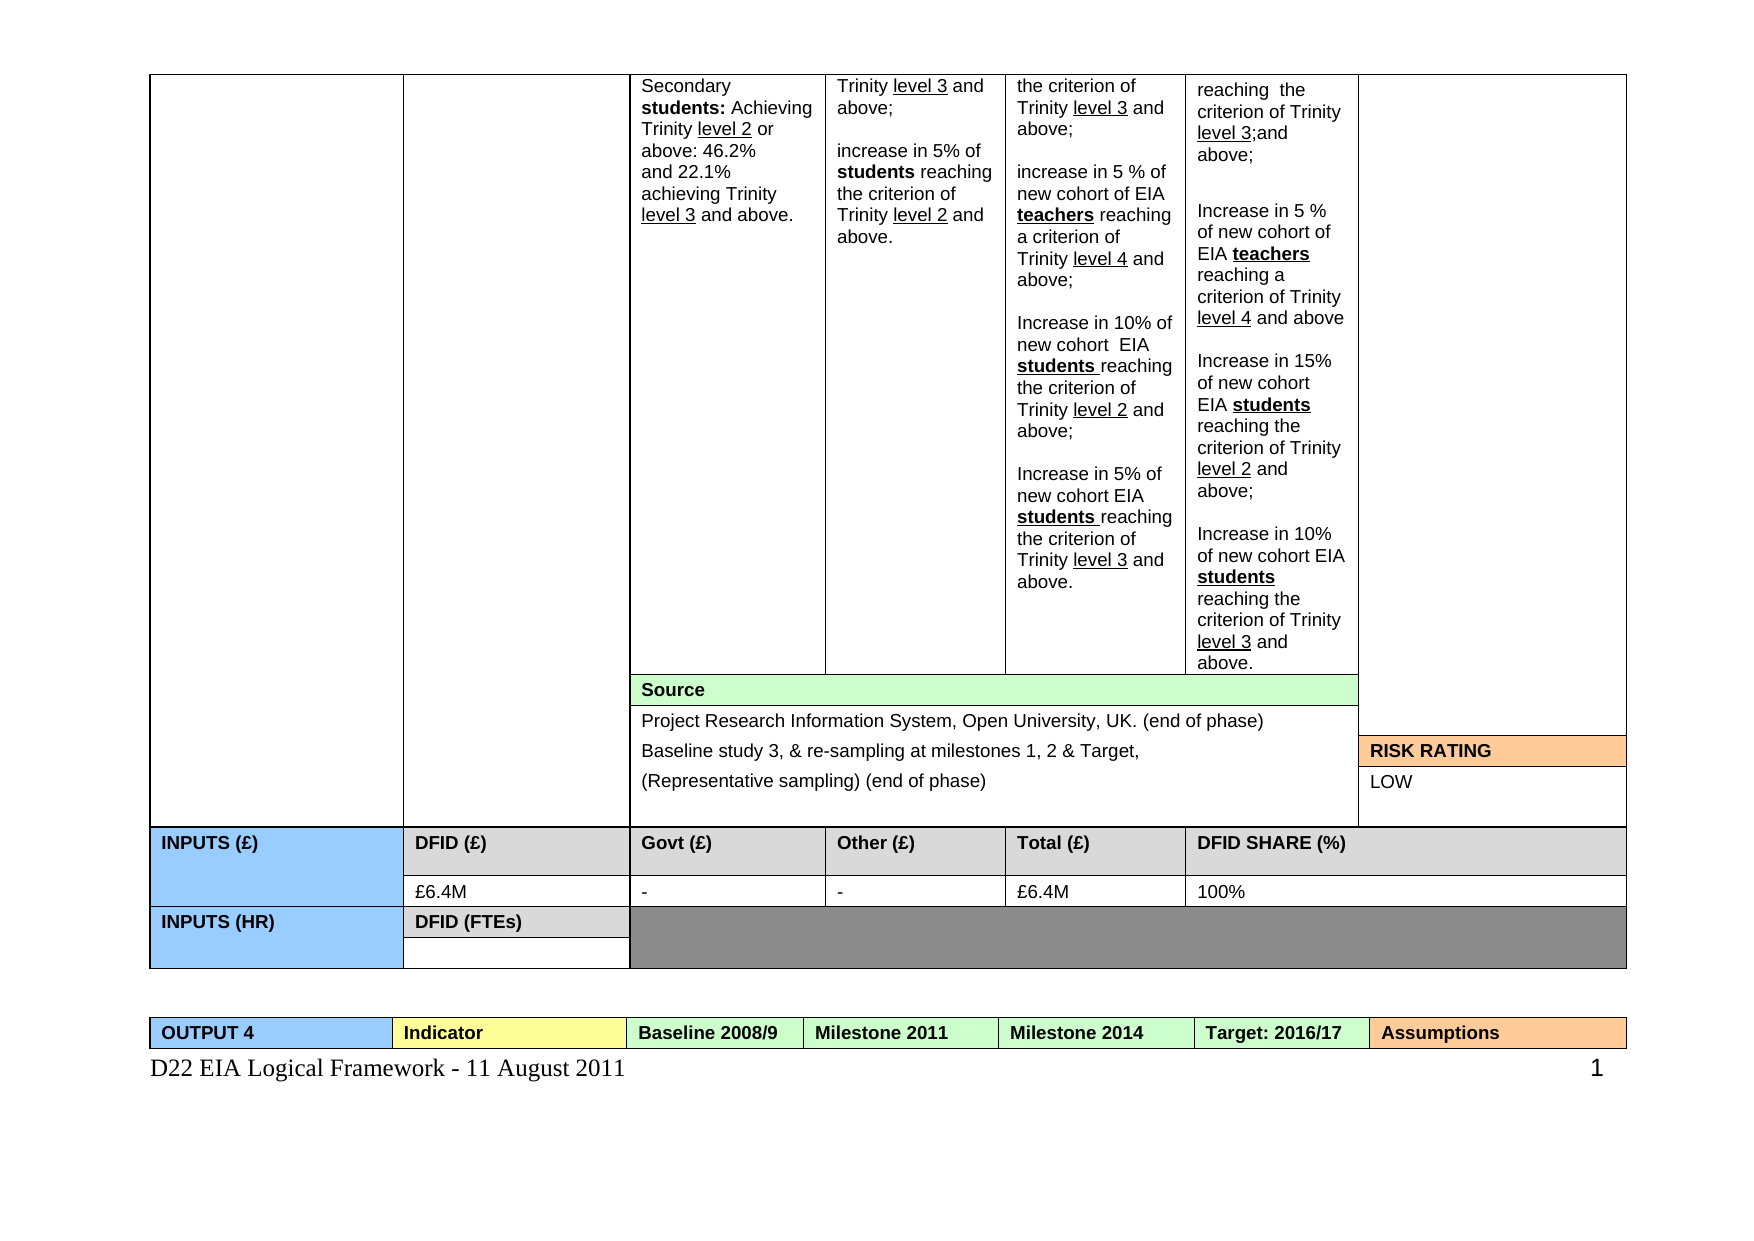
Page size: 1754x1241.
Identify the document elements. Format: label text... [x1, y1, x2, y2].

table_cell Significant measurable increases in EL competence: increase in 10% of teachers reaching the criterion of Trinity level 3 and above; increase in 5% of students reaching the criterion of Trinity level 2 and above. [826, 75, 1005, 674]
table_cell [404, 938, 629, 968]
table_cell DFID (FTEs) [404, 907, 629, 937]
table_cell Secondary students: Achieving Trinity level 2 or above: 46.2% and 22.1% achieving Trinity level 3 and above. [631, 75, 825, 674]
table_cell [151, 75, 403, 826]
table_cell DFID (£) [404, 828, 629, 875]
table_header Milestone 2014 [999, 1018, 1194, 1048]
table_cell Significant measurable increases in EL competence: Increase in 10% of new cohort EIA teachers reaching the criterion of Trinity level 3;and above; Increase in 5 % of new cohort of EIA teachers reaching a criterion of Trinity level 4 and above Increase in 15% of new cohort EIA students reaching the criterion of Trinity level 2 and above; Increase in 10% of new cohort EIA students reaching the criterion of Trinity level 3 and above. [1186, 75, 1358, 674]
table_cell - [826, 876, 1005, 906]
table_cell Govt (£) [631, 828, 825, 875]
table_cell DFID SHARE (%) [1186, 828, 1626, 875]
table_cell [631, 907, 1626, 968]
table_cell Total (£) [1006, 828, 1185, 875]
table_header OUTPUT 4 [151, 1018, 392, 1048]
table_cell INPUTS (HR) [151, 907, 403, 968]
table_cell Source [631, 675, 1358, 705]
table_header Assumptions [1370, 1018, 1626, 1048]
table_cell LOW [1359, 767, 1626, 826]
table_header Indicator [393, 1018, 626, 1048]
table_header Baseline 2008/9 [627, 1018, 803, 1048]
table_header Milestone 2011 [804, 1018, 998, 1048]
table_cell RISK RATING [1359, 736, 1626, 766]
table_cell INPUTS (£) [151, 828, 403, 906]
table_cell Project Research Information System, Open University, UK. (end of phase) Baseline study 3, & re-sampling at milestones 1, 2 & Target, (Representative sampling) (end of phase) [631, 706, 1358, 826]
table_header Target: 2016/17 [1195, 1018, 1369, 1048]
table_cell - [631, 876, 825, 906]
table_cell Significant measurable increases in EL competence: Increase in 10% of new cohort EIA teachers reaching the criterion of Trinity level 3 and above; increase in 5 % of new cohort of EIA teachers reaching a criterion of Trinity level 4 and above; Increase in 10% of new cohort EIA students reaching the criterion of Trinity level 2 and above; Increase in 5% of new cohort EIA students reaching the criterion of Trinity level 3 and above. [1006, 75, 1185, 674]
table_cell 100% [1186, 876, 1626, 906]
table_cell £6.4M [404, 876, 629, 906]
table_cell [1359, 75, 1626, 734]
table_cell [404, 75, 629, 826]
table_cell £6.4M [1006, 876, 1185, 906]
table_cell Other (£) [826, 828, 1005, 875]
